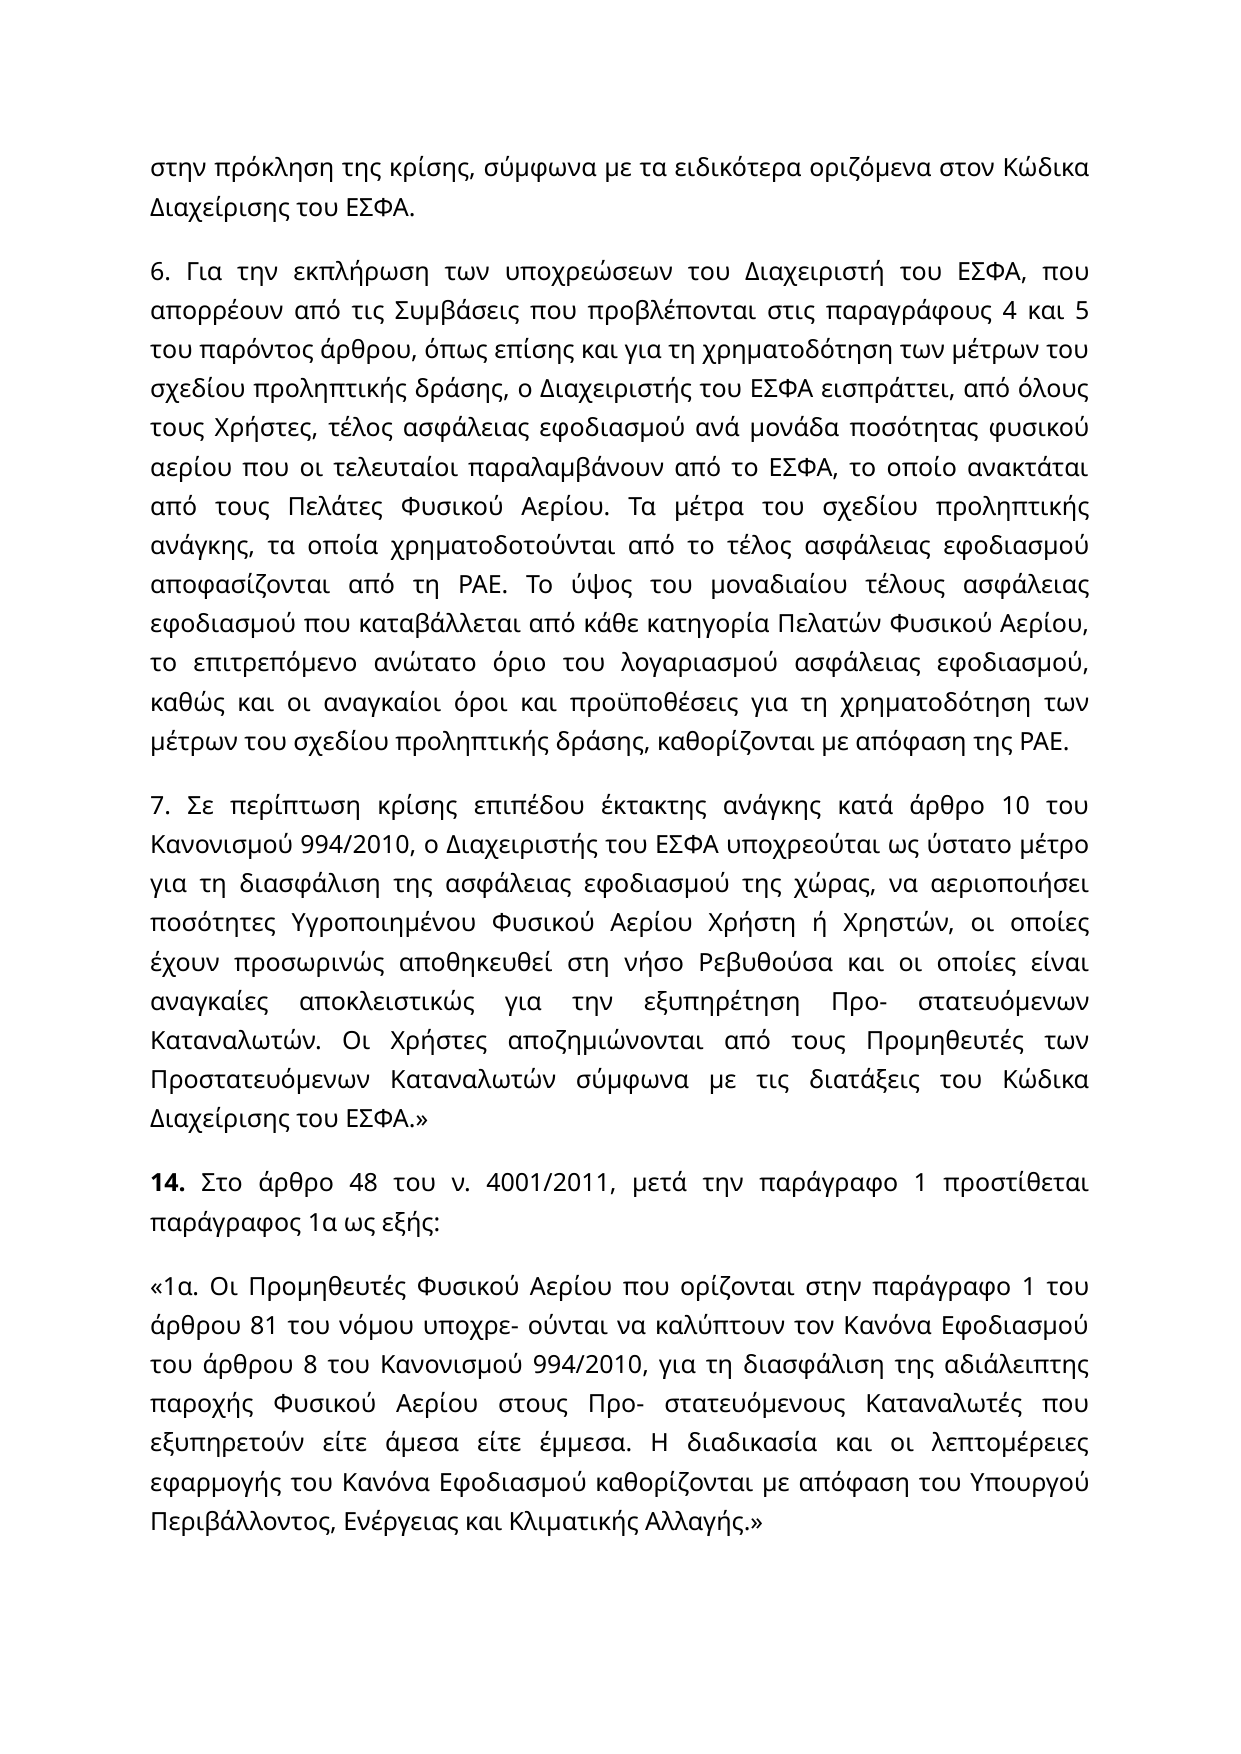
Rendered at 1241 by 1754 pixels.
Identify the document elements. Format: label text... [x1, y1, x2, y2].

text 14. Στο άρθρο 48 του ν. 4001/2011, μετά την παράγραφο 1 προστίθεται παράγραφος 1α ως εξής: [150, 1165, 1090, 1238]
text στην πρόκληση της κρίσης, σύμφωνα με τα ειδικότερα οριζόμενα στον Κώδικα Διαχείρισης του ΕΣΦΑ. [150, 150, 1090, 223]
text «1α. Οι Προμηθευτές Φυσικού Αερίου που ορίζονται στην παράγραφο 1 του άρθρου 81 του νόμου υποχρε- ούνται να καλύπτουν τον Κανόνα Εφοδιασμού του άρθρου 8 του Κανονισμού 994/2010, για τη διασφάλιση της αδιάλειπτης παροχής Φυσικού Αερίου στους Προ- στατευόμενους Καταναλωτές που εξυπηρετούν είτε άμεσα είτε έμμεσα. Η διαδικασία και οι λεπτομέρειες εφαρμογής του Κανόνα Εφοδιασμού καθορίζονται με απόφαση του Υπουργού Περιβάλλοντος, Ενέργειας και Κλιματικής Αλλαγής.» [150, 1268, 1090, 1537]
text 6. Για την εκπλήρωση των υποχρεώσεων του Διαχειριστή του ΕΣΦΑ, που απορρέουν από τις Συμβάσεις που προβλέπονται στις παραγράφους 4 και 5 του παρόντος άρθρου, όπως επίσης και για τη χρηματοδότηση των μέτρων του σχεδίου προληπτικής δράσης, ο Διαχειριστής του ΕΣΦΑ εισπράττει, από όλους τους Χρήστες, τέλος ασφάλειας εφοδιασμού ανά μονάδα ποσότητας φυσικού αερίου που οι τελευταίοι παραλαμβάνουν από το ΕΣΦΑ, το οποίο ανακτάται από τους Πελάτες Φυσικού Αερίου. Τα μέτρα του σχεδίου προληπτικής ανάγκης, τα οποία χρηματοδοτούνται από το τέλος ασφάλειας εφοδιασμού αποφασίζονται από τη ΡΑΕ. Το ύψος του μοναδιαίου τέλους ασφάλειας εφοδιασμού που καταβάλλεται από κάθε κατηγορία Πελατών Φυσικού Αερίου, το επιτρεπόμενο ανώτατο όριο του λογαριασμού ασφάλειας εφοδιασμού, καθώς και οι αναγκαίοι όροι και προϋποθέσεις για τη χρηματοδότηση των μέτρων του σχεδίου προληπτικής δράσης, καθορίζονται με απόφαση της ΡΑΕ. [150, 253, 1090, 757]
text 7. Σε περίπτωση κρίσης επιπέδου έκτακτης ανάγκης κατά άρθρο 10 του Κανονισμού 994/2010, ο Διαχειριστής του ΕΣΦΑ υποχρεούται ως ύστατο μέτρο για τη διασφάλιση της ασφάλειας εφοδιασμού της χώρας, να αεριοποιήσει ποσότητες Υγροποιημένου Φυσικού Αερίου Χρήστη ή Χρηστών, οι οποίες έχουν προσωρινώς αποθηκευθεί στη νήσο Ρεβυθούσα και οι οποίες είναι αναγκαίες αποκλειστικώς για την εξυπηρέτηση Προ- στατευόμενων Καταναλωτών. Οι Χρήστες αποζημιώνονται από τους Προμηθευτές των Προστατευόμενων Καταναλωτών σύμφωνα με τις διατάξεις του Κώδικα Διαχείρισης του ΕΣΦΑ.» [150, 787, 1090, 1135]
